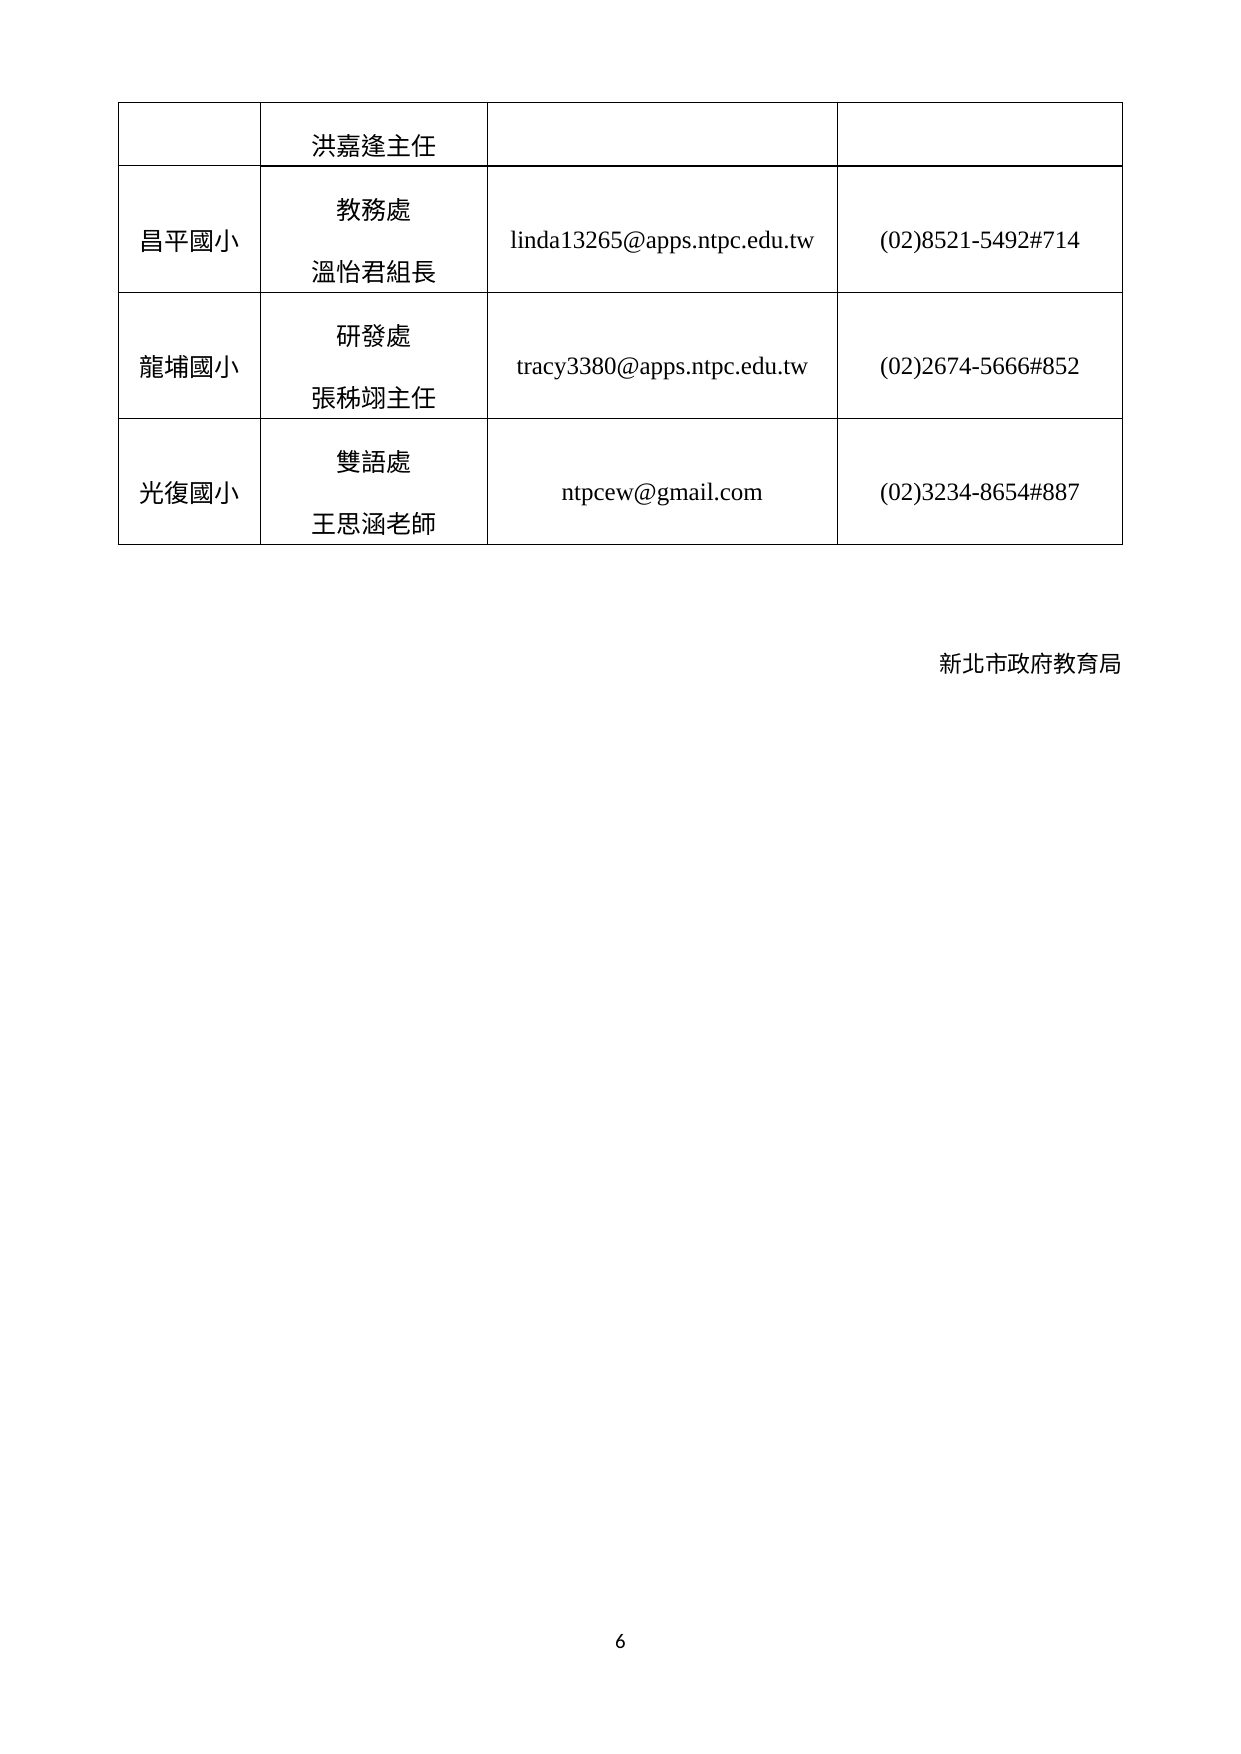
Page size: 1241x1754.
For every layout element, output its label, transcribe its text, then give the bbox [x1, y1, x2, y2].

table_cell [488, 103, 837, 165]
table_cell [838, 103, 1122, 165]
table_cell 光復國小 [119, 419, 260, 544]
table_cell linda13265@apps.ntpc.edu.tw [488, 167, 837, 292]
table_cell 雙語處 王思涵老師 [261, 419, 487, 544]
table_cell 昌平國小 [119, 166, 260, 292]
table_cell tracy3380@apps.ntpc.edu.tw [488, 293, 837, 418]
table_cell (02)2674-5666#852 [838, 293, 1122, 418]
table_cell (02)3234-8654#887 [838, 419, 1122, 544]
table_cell 研發處 張秭翊主任 [261, 293, 487, 418]
table_cell 洪嘉逢主任 [261, 103, 487, 165]
table_cell ntpcew@gmail.com [488, 419, 837, 544]
table_cell 龍埔國小 [119, 293, 260, 418]
table_cell 教務處 溫怡君組長 [261, 167, 487, 292]
table_cell [119, 103, 260, 165]
table_cell (02)8521-5492#714 [838, 167, 1122, 292]
text 新北市政府教育局 [118, 620, 1122, 683]
